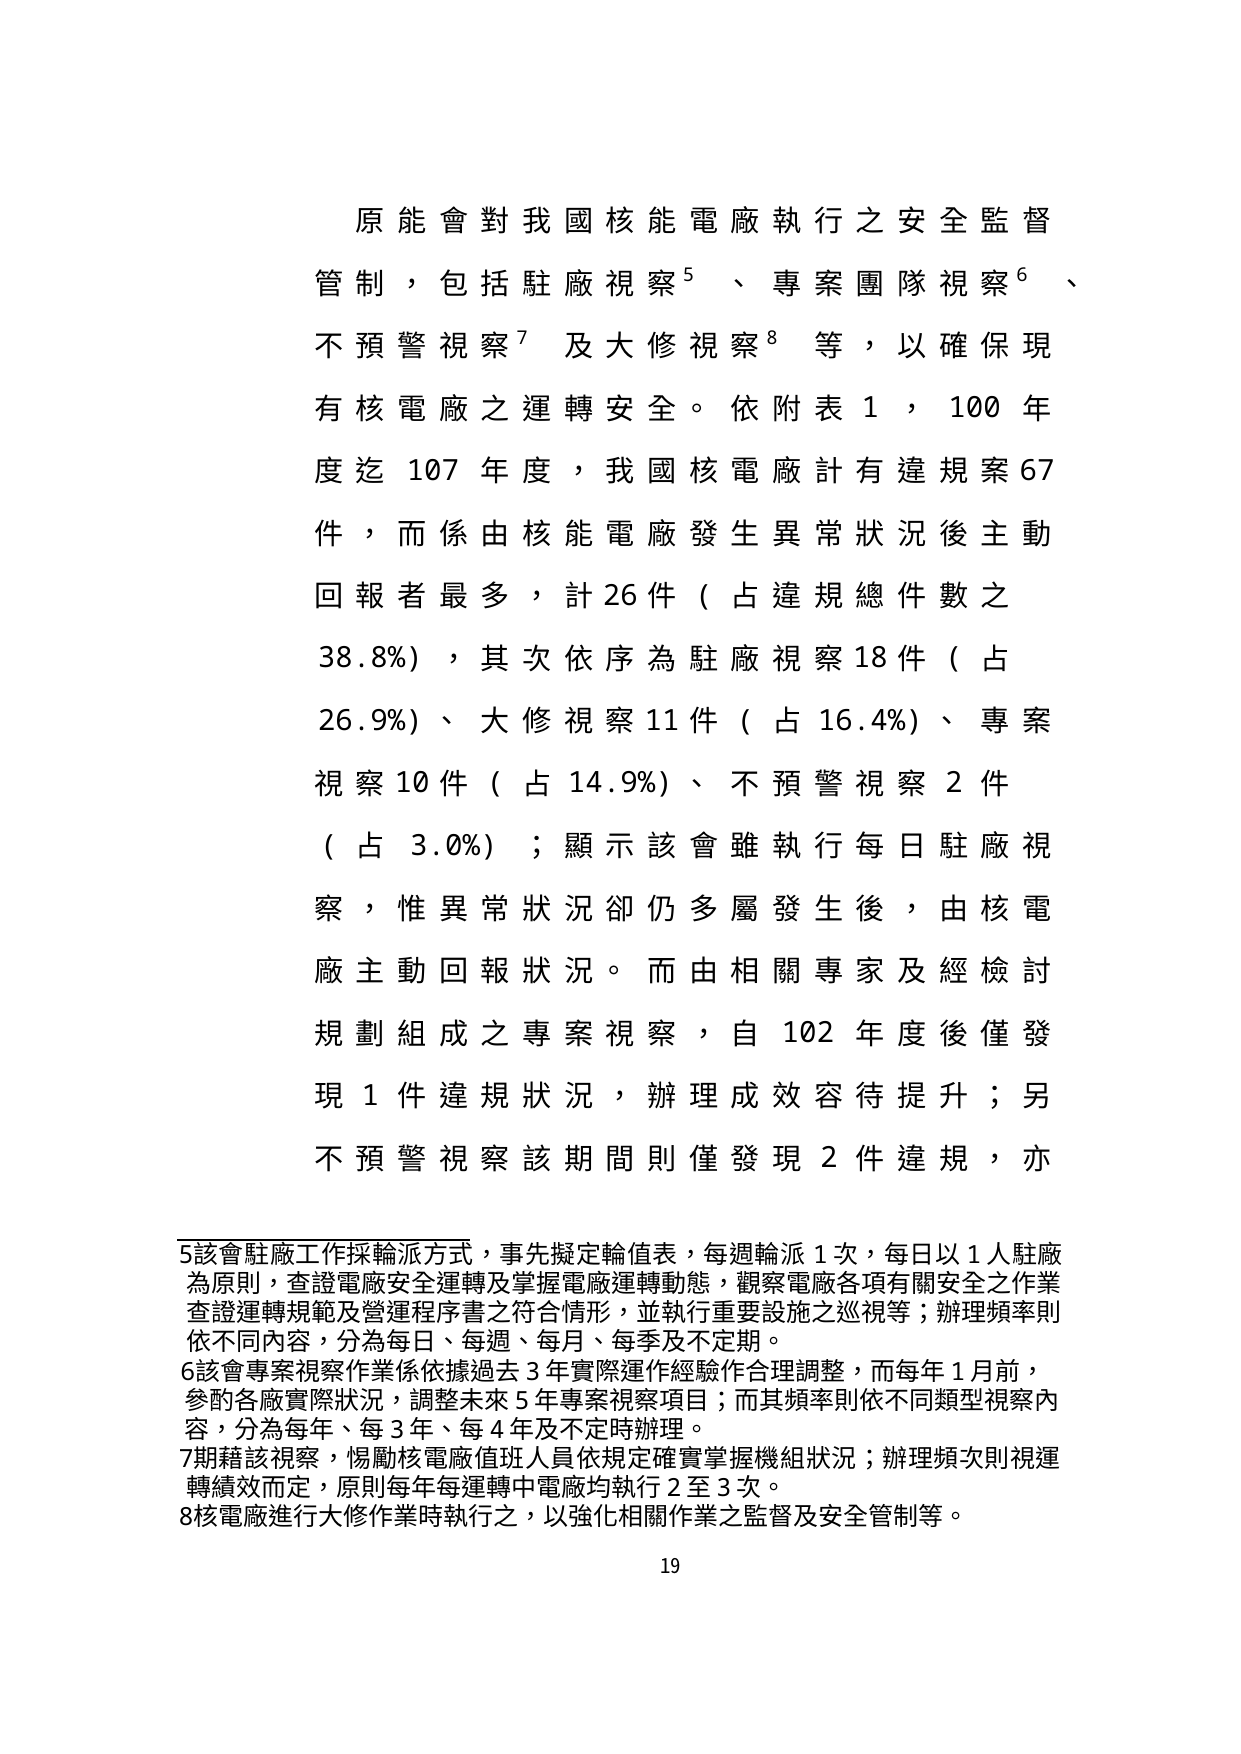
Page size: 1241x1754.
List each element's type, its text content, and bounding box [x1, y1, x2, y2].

text 原能會對我國核能電廠執行之安全監督管制，包括駐廠視察、專案團隊視察、不預警視察及大修視察等，以確保現有核電廠之運轉安全。依附表1，100年度迄107年度，我國核電廠計有違規案67件，而係由核能電廠發生異常狀況後主動回報者最多，計26件(占違規總件數之38.8%)，其次依序為駐廠視察18件(占26.9%)、大修視察11件(占16.4%)、專案視察10件(占14.9%)、不預警視察2件(占3.0%)；顯示該會雖執行每日駐廠視察，惟異常狀況卻仍多屬發生後，由核電廠主動回報狀況。而由相關專家及經檢討規劃組成之專案視察，自102年度後僅發現1件違規狀況，辦理成效容待提升；另不預警視察該期間則僅發現2件違規，亦須檢討辦理，爰核能電廠之安全監督管制績效尚有不足，允宜研謀改善。 [271, 177, 1058, 1177]
text 核電廠進行大修作業時執行之，以強化相關作業之監督及安全管制等。 [178, 1502, 1063, 1532]
text 該會專案視察作業係依據過去3年實際運作經驗作合理調整，而每年1月前，參酌各廠實際狀況，調整未來5年專案視察項目；而其頻率則依不同類型視察內容，分為每年、每3年、每4年及不定時辦理。 [180, 1357, 1063, 1444]
text 期藉該視察，惕勵核電廠值班人員依規定確實掌握機組狀況；辦理頻次則視運轉績效而定，原則每年每運轉中電廠均執行2至3次。 [178, 1444, 1063, 1502]
text 該會駐廠工作採輪派方式，事先擬定輪值表，每週輪派1次，每日以1人駐廠為原則，查證電廠安全運轉及掌握電廠運轉動態，觀察電廠各項有關安全之作業，查證運轉規範及營運程序書之符合情形，並執行重要設施之巡視等；辦理頻率則依不同內容，分為每日、每週、每月、每季及不定期。 [178, 1240, 1063, 1357]
